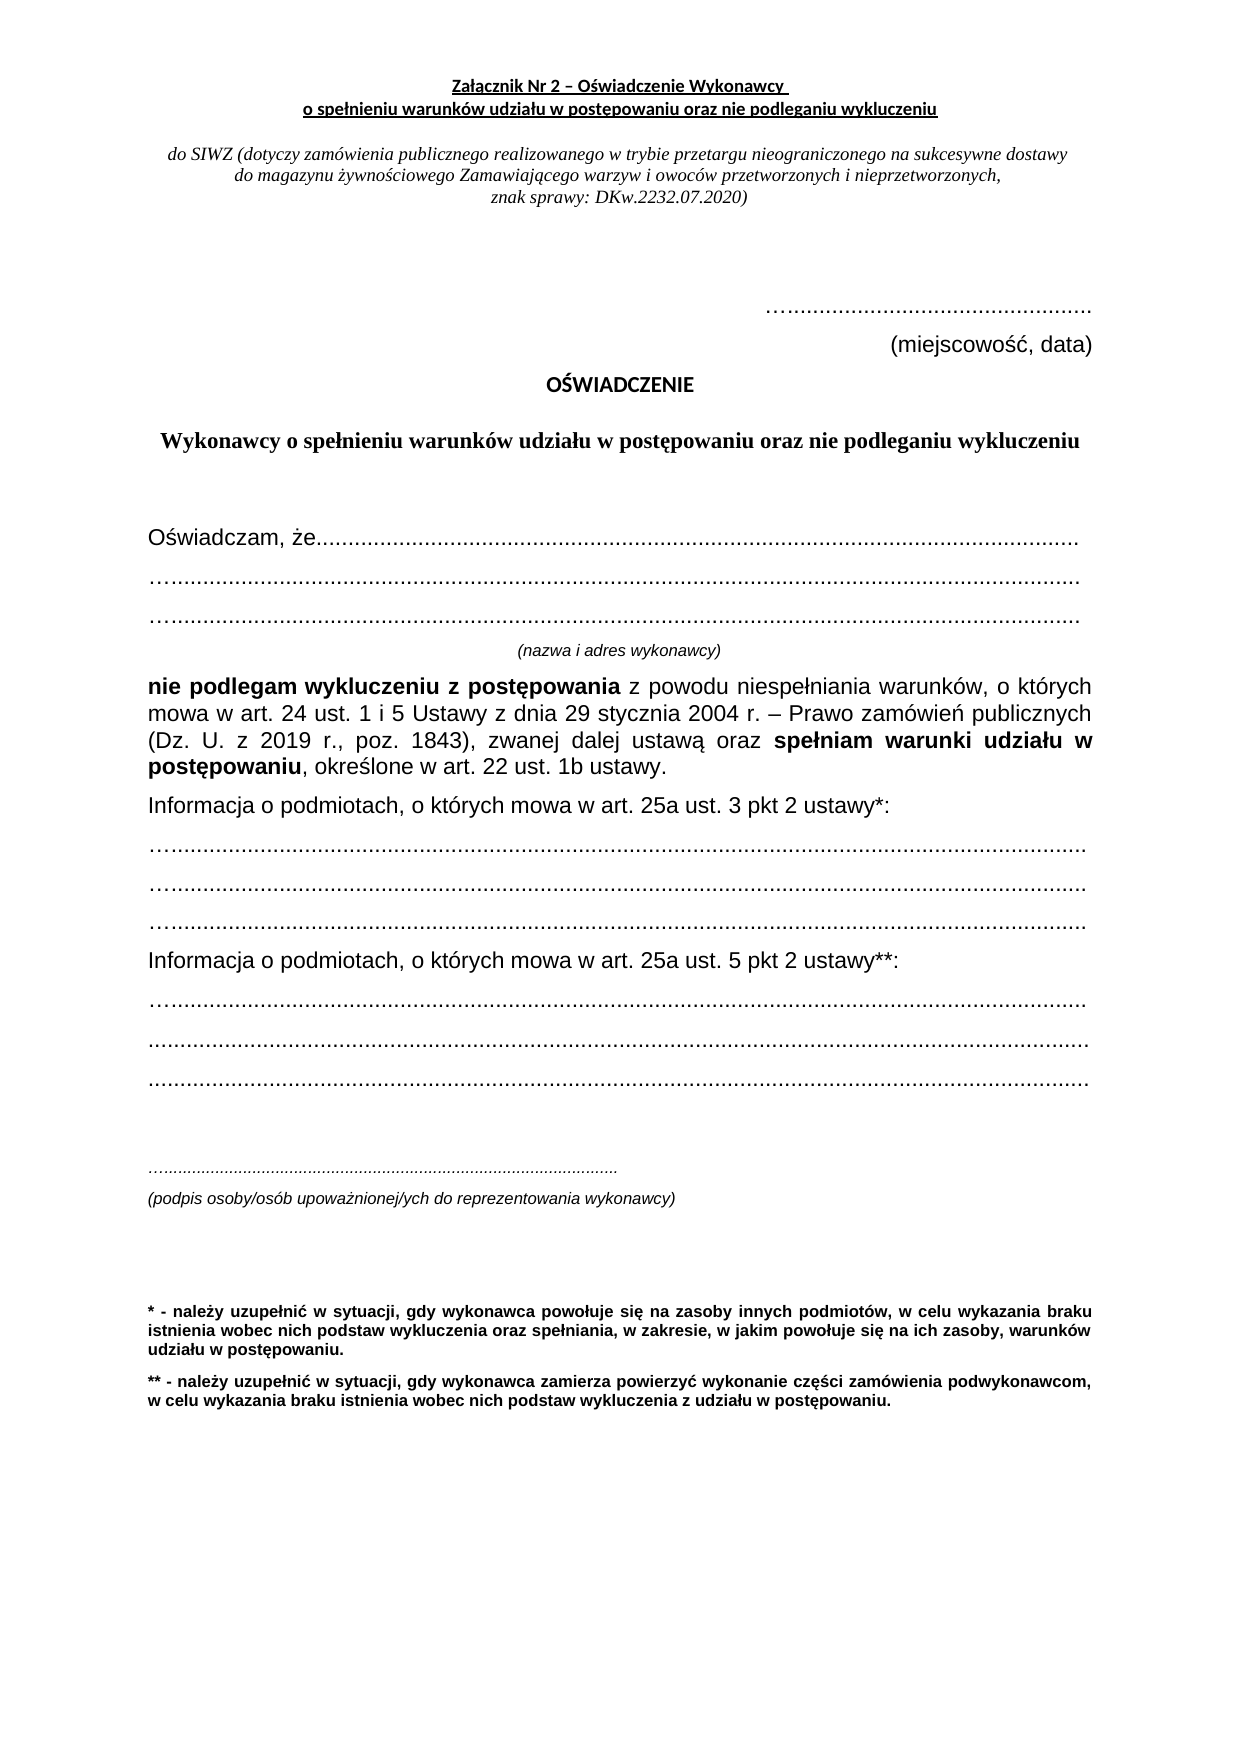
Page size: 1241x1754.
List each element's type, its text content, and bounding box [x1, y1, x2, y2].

text Informacja o podmiotach, o których mowa w art. 25a ust. 5 pkt 2 ustawy**: [148, 947, 1093, 973]
text …................................................................................................................................................ [148, 869, 1093, 896]
text Wykonawcy o spełnieniu warunków udziału w postępowaniu oraz nie podleganiu wykluczeniu [148, 428, 1093, 454]
text Informacja o podmiotach, o których mowa w art. 25a ust. 3 pkt 2 ustawy*: [148, 792, 1093, 818]
text …............................................................................................................................................... [148, 602, 1093, 628]
text …........................................................................................................................................................................................................................................................................................................................................................................................................................................................ [148, 986, 1093, 1091]
text ….................................................................................................. [148, 1157, 1093, 1177]
text (nazwa i adres wykonawcy) [148, 641, 1093, 660]
text nie podlegam wykluczeniu z postępowania z powodu niespełniania warunków, o których mowa w art. 24 ust. 1 i 5 Ustawy z dnia 29 stycznia 2004 r. – Prawo zamówień publicznych (Dz. U. z 2019 r., poz. 1843), zwanej dalej ustawą oraz spełniam warunki udziału w postępowaniu, określone w art. 22 ust. 1b ustawy. [148, 672, 1093, 779]
text (podpis osoby/osób upoważnionej/ych do reprezentowania wykonawcy) [148, 1189, 1093, 1208]
text Oświadczam, że........................................................................................................................ [148, 524, 1093, 550]
text (miejscowość, data) [148, 331, 1093, 358]
text …................................................................................................................................................ [148, 831, 1093, 857]
text …............................................................................................................................................... [148, 563, 1093, 589]
text * - należy uzupełnić w sytuacji, gdy wykonawca powołuje się na zasoby innych podmiotów, w celu wykazania braku istnienia wobec nich podstaw wykluczenia oraz spełniania, w zakresie, w jakim powołuje się na ich zasoby, warunków udziału w postępowaniu. [148, 1302, 1093, 1359]
text …................................................................................................................................................ [148, 908, 1093, 935]
subtitle OŚWIADCZENIE [148, 370, 1093, 398]
text …................................................ [148, 292, 1093, 319]
text ** - należy uzupełnić w sytuacji, gdy wykonawca zamierza powierzyć wykonanie części zamówienia podwykonawcom, w celu wykazania braku istnienia wobec nich podstaw wykluczenia z udziału w postępowaniu. [148, 1372, 1093, 1410]
